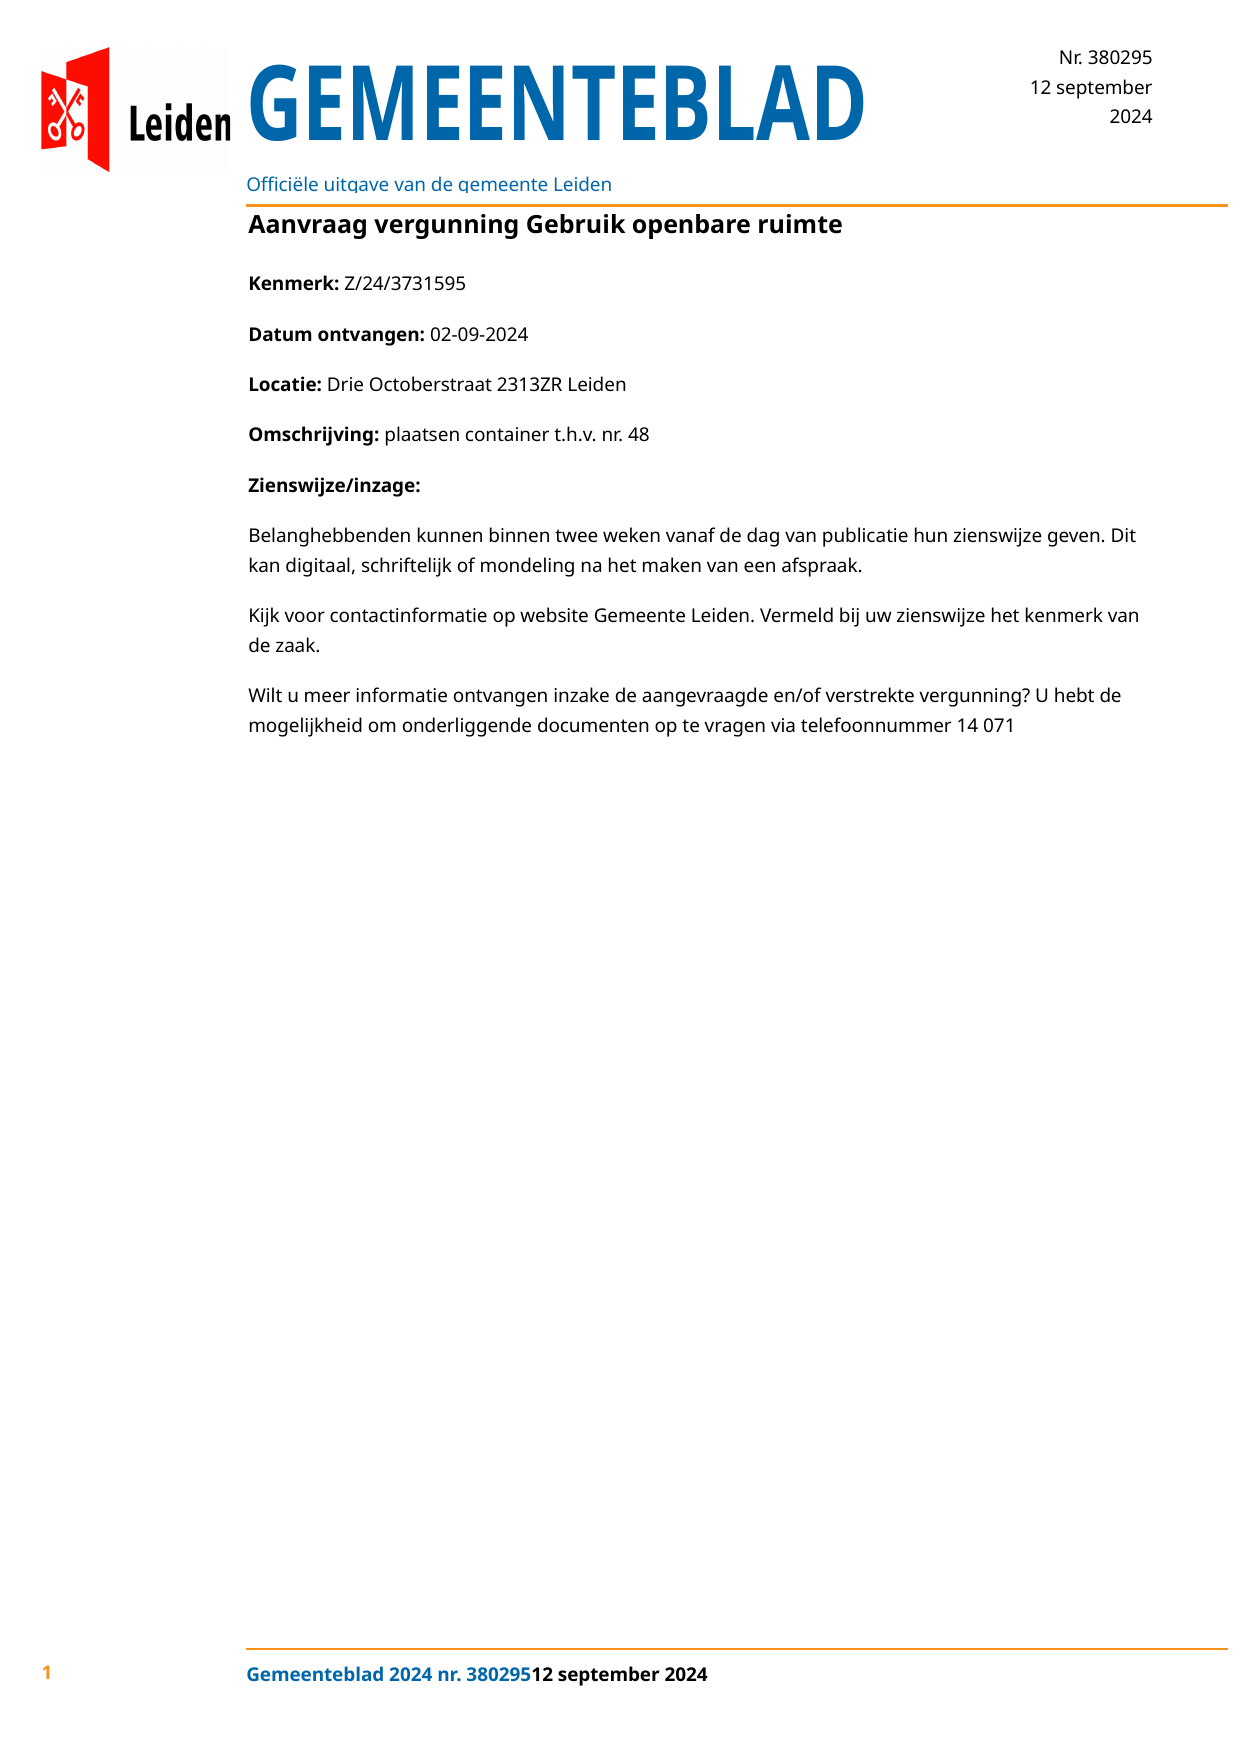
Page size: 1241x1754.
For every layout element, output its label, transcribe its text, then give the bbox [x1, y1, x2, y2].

text Kijk voor contactinformatie op website Gemeente Leiden. Vermeld bij uw zienswijze het kenmerk van de zaak. [248, 602, 1152, 658]
text Locatie: Drie Octoberstraat 2313ZR Leiden [248, 371, 1152, 397]
text Aanvraag vergunning Gebruik openbare ruimte [248, 207, 1152, 241]
text Belanghebbenden kunnen binnen twee weken vanaf de dag van publicatie hun zienswijze geven. Dit kan digitaal, schriftelijk of mondeling na het maken van een afspraak. [248, 522, 1152, 578]
picture [41, 47, 231, 172]
text Wilt u meer informatie ontvangen inzake de aangevraagde en/of verstrekte vergunning? U hebt de mogelijkheid om onderliggende documenten op te vragen via telefoonnummer 14 071 [248, 682, 1152, 738]
text Kenmerk: Z/24/3731595 [248, 270, 1152, 296]
text Omschrijving: plaatsen container t.h.v. nr. 48 [248, 422, 1152, 447]
text Zienswijze/inzage: [248, 472, 1152, 498]
text Datum ontvangen: 02-09-2024 [248, 321, 1152, 346]
